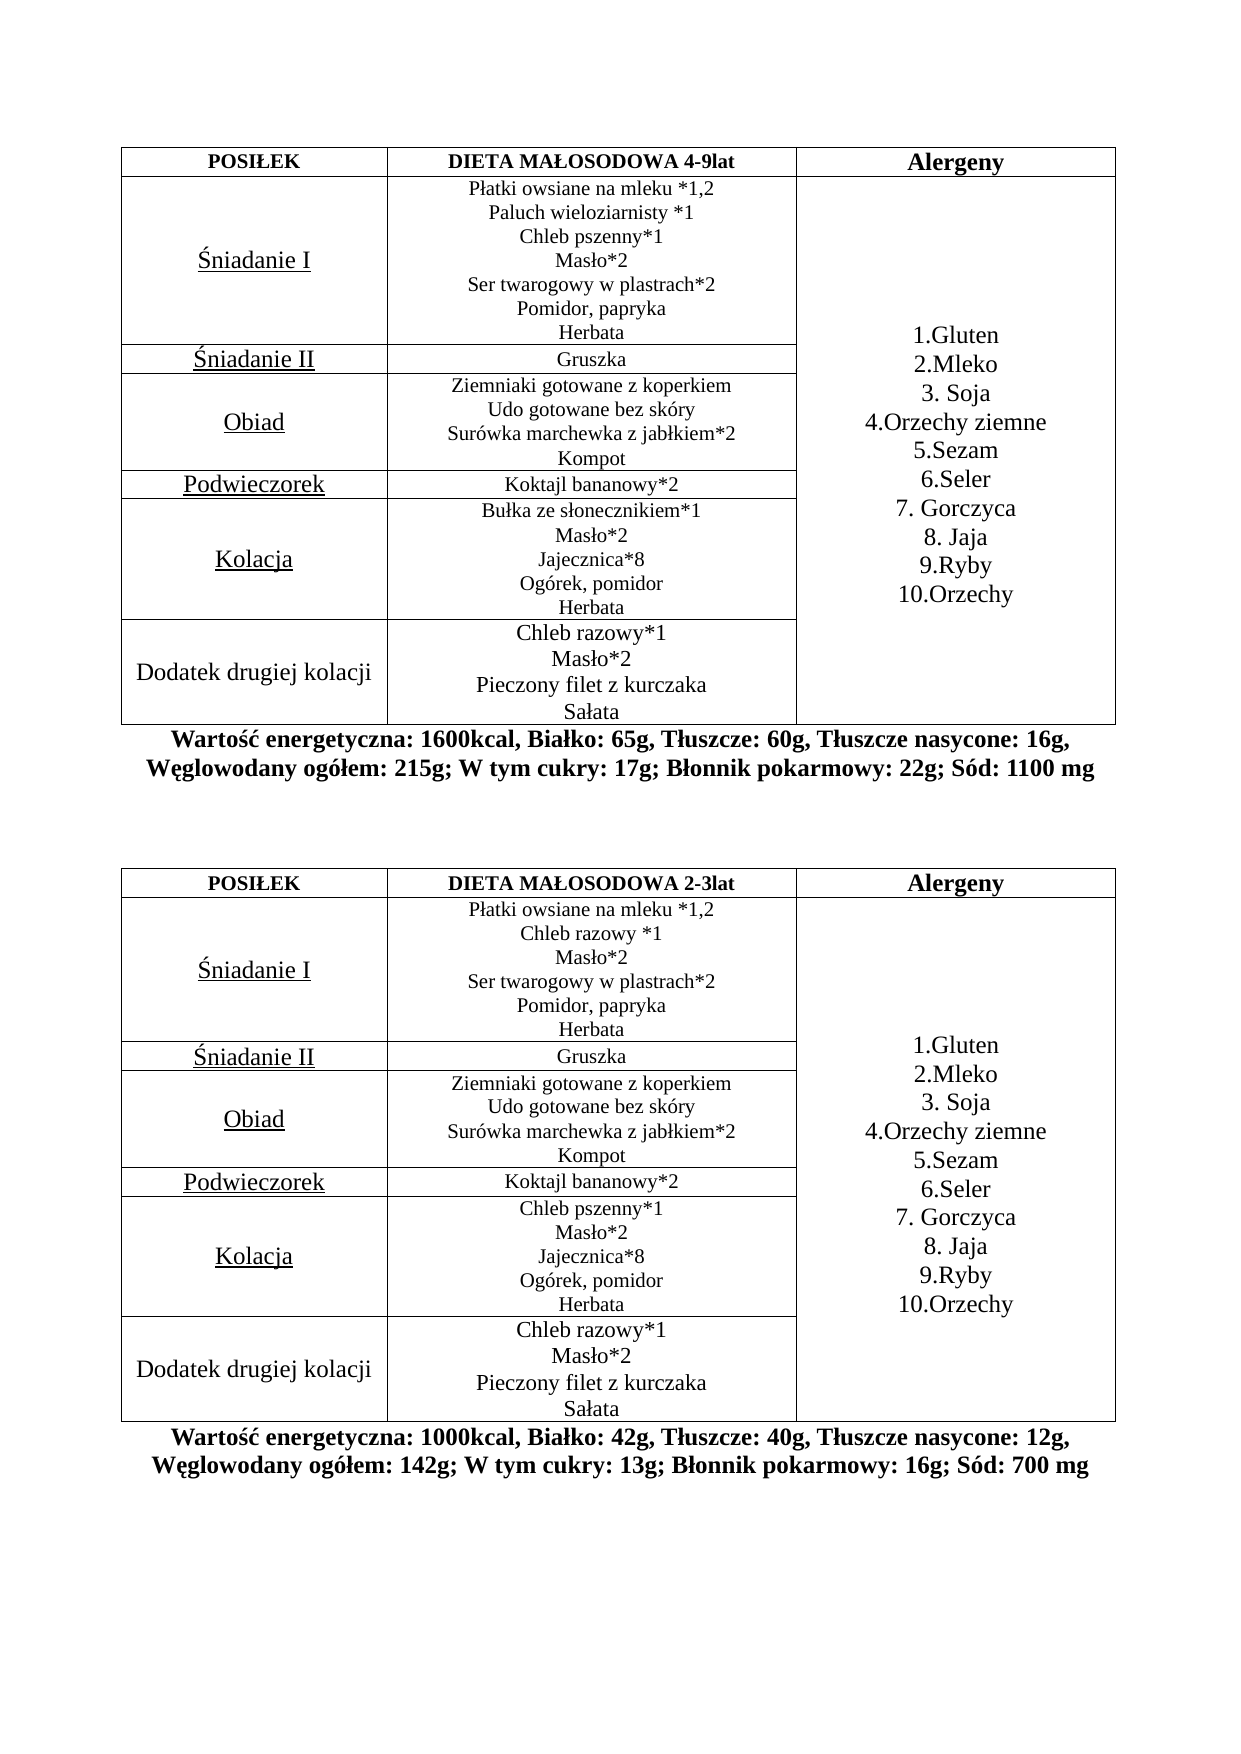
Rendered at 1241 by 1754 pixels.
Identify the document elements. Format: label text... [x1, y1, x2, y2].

table_cell Gruszka [388, 1042, 796, 1070]
table_cell Śniadanie I [122, 177, 387, 344]
table_cell Chleb razowy*1 Masło*2 Pieczony filet z kurczaka Sałata [388, 1317, 796, 1421]
table_cell 1.Gluten 2.Mleko 3. Soja 4.Orzechy ziemne 5.Sezam 6.Seler 7. Gorczyca 8. Jaja 9.Ryby 10.Orzechy [797, 898, 1115, 1421]
table_cell Chleb razowy*1 Masło*2 Pieczony filet z kurczaka Sałata [388, 620, 796, 724]
text Wartość energetyczna: 1000kcal, Białko: 42g, Tłuszcze: 40g, Tłuszcze nasycone: 12g, Węglowodany ogółem: 142g; W tym cukry: 13g; Błonnik pokarmowy: 16g; Sód: 700 mg [118, 1422, 1122, 1479]
table_header DIETA MAŁOSODOWA 2-3lat [388, 869, 796, 897]
table_header Alergeny [797, 148, 1115, 176]
table_cell Gruszka [388, 345, 796, 373]
table_cell Koktajl bananowy*2 [388, 471, 796, 498]
text Wartość energetyczna: 1600kcal, Białko: 65g, Tłuszcze: 60g, Tłuszcze nasycone: 16g, Węglowodany ogółem: 215g; W tym cukry: 17g; Błonnik pokarmowy: 22g; Sód: 1100 mg [118, 724, 1122, 782]
table_cell Podwieczorek [122, 471, 387, 498]
table_cell Śniadanie II [122, 345, 387, 373]
table_cell Płatki owsiane na mleku *1,2 Paluch wieloziarnisty *1 Chleb pszenny*1 Masło*2 Ser twarogowy w plastrach*2 Pomidor, papryka Herbata [388, 177, 796, 344]
table_cell Koktajl bananowy*2 [388, 1168, 796, 1196]
table_cell Obiad [122, 1071, 387, 1167]
table_cell Chleb pszenny*1 Masło*2 Jajecznica*8 Ogórek, pomidor Herbata [388, 1197, 796, 1316]
table_cell Płatki owsiane na mleku *1,2 Chleb razowy *1 Masło*2 Ser twarogowy w plastrach*2 Pomidor, papryka Herbata [388, 898, 796, 1041]
table_cell Dodatek drugiej kolacji [122, 620, 387, 724]
table_cell Ziemniaki gotowane z koperkiem Udo gotowane bez skóry Surówka marchewka z jabłkiem*2 Kompot [388, 1071, 796, 1167]
table_header POSIŁEK [122, 869, 387, 897]
table_header POSIŁEK [122, 148, 387, 176]
table_cell Ziemniaki gotowane z koperkiem Udo gotowane bez skóry Surówka marchewka z jabłkiem*2 Kompot [388, 374, 796, 469]
table_cell Śniadanie II [122, 1042, 387, 1070]
table_cell Kolacja [122, 1197, 387, 1316]
table_cell Śniadanie I [122, 898, 387, 1041]
table_header DIETA MAŁOSODOWA 4-9lat [388, 148, 796, 176]
table_header Alergeny [797, 869, 1115, 897]
table_cell Podwieczorek [122, 1168, 387, 1196]
table_cell Bułka ze słonecznikiem*1 Masło*2 Jajecznica*8 Ogórek, pomidor Herbata [388, 499, 796, 619]
table_cell 1.Gluten 2.Mleko 3. Soja 4.Orzechy ziemne 5.Sezam 6.Seler 7. Gorczyca 8. Jaja 9.Ryby 10.Orzechy [797, 177, 1115, 724]
table_cell Obiad [122, 374, 387, 469]
table_cell Dodatek drugiej kolacji [122, 1317, 387, 1421]
table_cell Kolacja [122, 499, 387, 619]
